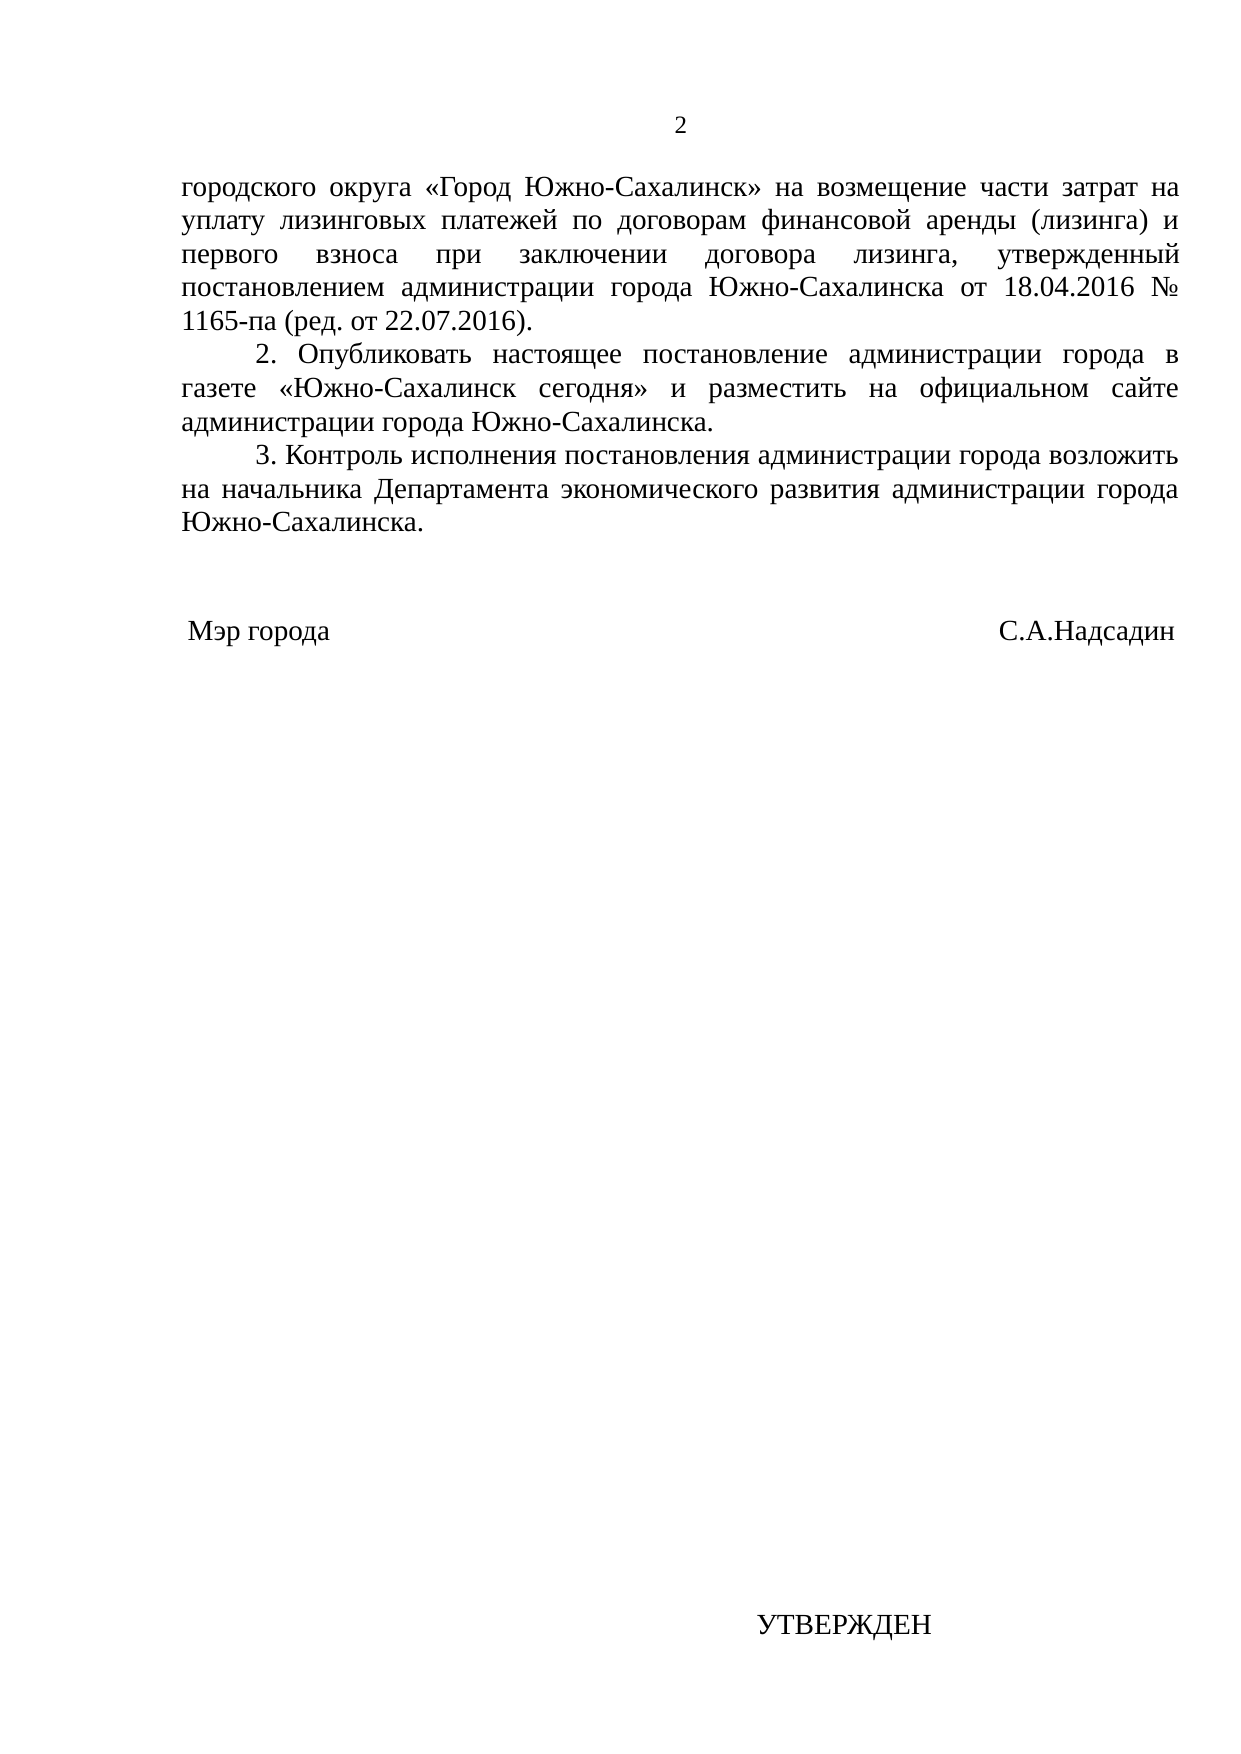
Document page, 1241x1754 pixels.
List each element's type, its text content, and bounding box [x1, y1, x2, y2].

table_header [181, 1602, 750, 1656]
text городского округа «Город Южно-Сахалинск» на возмещение части затрат на уплату лизинговых платежей по договорам финансовой аренды (лизинга) и первого взноса при заключении договора лизинга, утвержденный постановлением администрации города Южно-Сахалинска от 18.04.2016 № 1165-па (ред. от 22.07.2016). [181, 169, 1180, 337]
table_header УТВЕРЖДЕН [750, 1602, 1180, 1656]
text 3. Контроль исполнения постановления администрации города возложить на начальника Департамента экономического развития администрации города Южно-Сахалинска. [181, 437, 1180, 538]
list Мэр города С.А.Надсадин [187, 613, 1240, 646]
text 2. Опубликовать настоящее постановление администрации города в газете «Южно-Сахалинск сегодня» и разместить на официальном сайте администрации города Южно-Сахалинска. [181, 337, 1180, 437]
